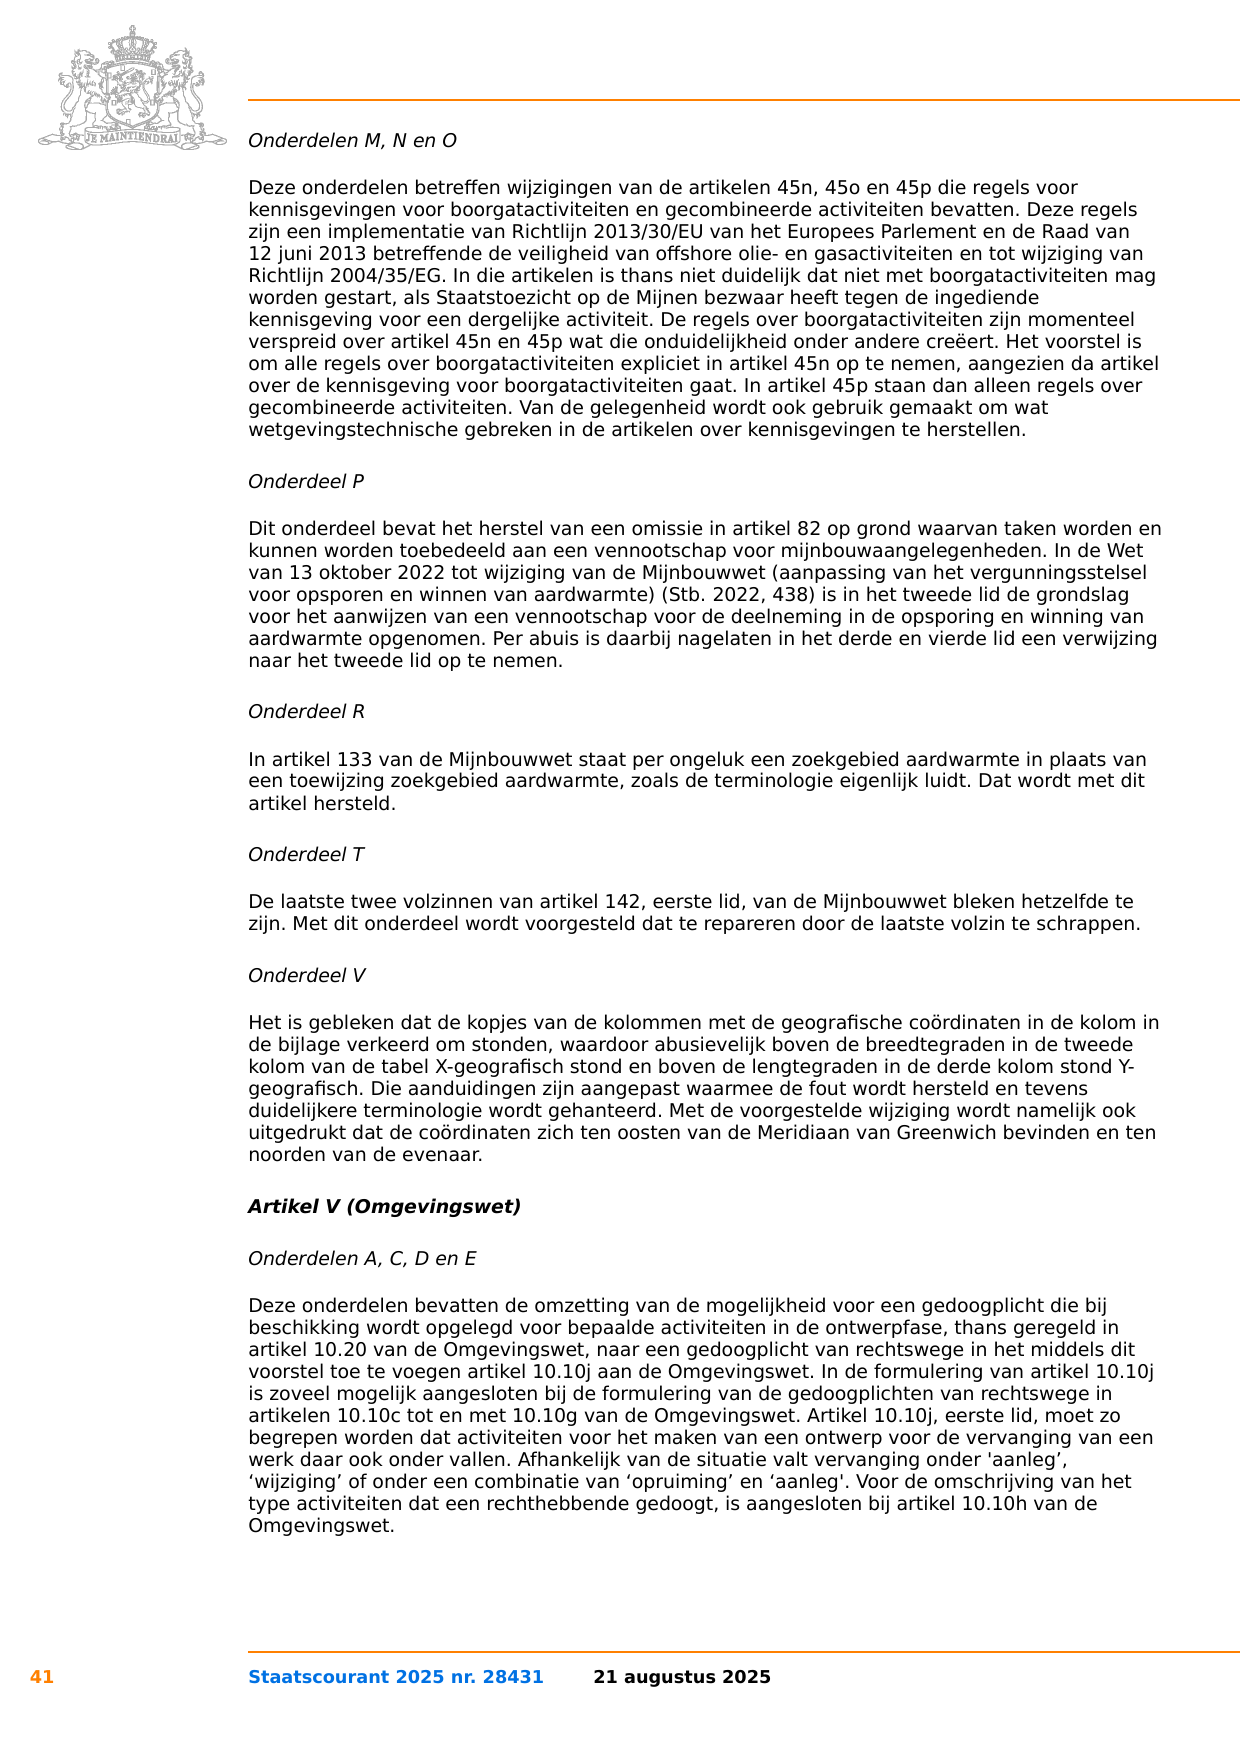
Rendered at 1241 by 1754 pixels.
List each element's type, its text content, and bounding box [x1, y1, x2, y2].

subtitle Onderdeel T [248, 844, 1163, 866]
text De laatste twee volzinnen van artikel 142, eerste lid, van de Mijnbouwwet bleken hetzelfde te zijn. Met dit onderdeel wordt voorgesteld dat te repareren door de laatste volzin te schrappen. [248, 891, 1163, 935]
text Deze onderdelen betreffen wijzigingen van de artikelen 45n, 45o en 45p die regels voor kennisgevingen voor boorgatactiviteiten en gecombineerde activiteiten bevatten. Deze regels zijn een implementatie van Richtlijn 2013/30/EU van het Europees Parlement en de Raad van 12 juni 2013 betreffende de veiligheid van offshore olie- en gasactiviteiten en tot wijziging van Richtlijn 2004/35/EG. In die artikelen is thans niet duidelijk dat niet met boorgatactiviteiten mag worden gestart, als Staatstoezicht op de Mijnen bezwaar heeft tegen de ingediende kennisgeving voor een dergelijke activiteit. De regels over boorgatactiviteiten zijn momenteel verspreid over artikel 45n en 45p wat die onduidelijkheid onder andere creëert. Het voorstel is om alle regels over boorgatactiviteiten expliciet in artikel 45n op te nemen, aangezien da artikel over de kennisgeving voor boorgatactiviteiten gaat. In artikel 45p staan dan alleen regels over gecombineerde activiteiten. Van de gelegenheid wordt ook gebruik gemaakt om wat wetgevingstechnische gebreken in de artikelen over kennisgevingen te herstellen. [248, 177, 1163, 441]
text Deze onderdelen bevatten de omzetting van de mogelijkheid voor een gedoogplicht die bij beschikking wordt opgelegd voor bepaalde activiteiten in de ontwerpfase, thans geregeld in artikel 10.20 van de Omgevingswet, naar een gedoogplicht van rechtswege in het middels dit voorstel toe te voegen artikel 10.10j aan de Omgevingswet. In de formulering van artikel 10.10j is zoveel mogelijk aangesloten bij de formulering van de gedoogplichten van rechtswege in artikelen 10.10c tot en met 10.10g van de Omgevingswet. Artikel 10.10j, eerste lid, moet zo begrepen worden dat activiteiten voor het maken van een ontwerp voor de vervanging van een werk daar ook onder vallen. Afhankelijk van de situatie valt vervanging onder 'aanleg’, ‘wijziging’ of onder een combinatie van ‘opruiming’ en ‘aanleg'. Voor de omschrijving van het type activiteiten dat een rechthebbende gedoogt, is aangesloten bij artikel 10.10h van de Omgevingswet. [248, 1295, 1163, 1537]
subtitle Artikel V (Omgevingswet) [248, 1196, 1163, 1218]
subtitle Onderdeel P [248, 471, 1163, 493]
text Het is gebleken dat de kopjes van de kolommen met de geografische coördinaten in de kolom in de bijlage verkeerd om stonden, waardoor abusievelijk boven de breedtegraden in de tweede kolom van de tabel X-geografisch stond en boven de lengtegraden in de derde kolom stond Y-geografisch. Die aanduidingen zijn aangepast waarmee de fout wordt hersteld en tevens duidelijkere terminologie wordt gehanteerd. Met de voorgestelde wijziging wordt namelijk ook uitgedrukt dat de coördinaten zich ten oosten van de Meridiaan van Greenwich bevinden en ten noorden van de evenaar. [248, 1012, 1163, 1166]
subtitle Onderdelen A, C, D en E [248, 1248, 1163, 1270]
subtitle Onderdeel V [248, 965, 1163, 987]
text Dit onderdeel bevat het herstel van een omissie in artikel 82 op grond waarvan taken worden en kunnen worden toebedeeld aan een vennootschap voor mijnbouwaangelegenheden. In de Wet van 13 oktober 2022 tot wijziging van de Mijnbouwwet (aanpassing van het vergunningsstelsel voor opsporen en winnen van aardwarmte) (Stb. 2022, 438) is in het tweede lid de grondslag voor het aanwijzen van een vennootschap voor de deelneming in de opsporing en winning van aardwarmte opgenomen. Per abuis is daarbij nagelaten in het derde en vierde lid een verwijzing naar het tweede lid op te nemen. [248, 518, 1163, 671]
text In artikel 133 van de Mijnbouwwet staat per ongeluk een zoekgebied aardwarmte in plaats van een toewijzing zoekgebied aardwarmte, zoals de terminologie eigenlijk luidt. Dat wordt met dit artikel hersteld. [248, 748, 1163, 814]
subtitle Onderdeel R [248, 701, 1163, 723]
subtitle Onderdelen M, N en O [248, 130, 1163, 152]
picture [38, 25, 227, 150]
